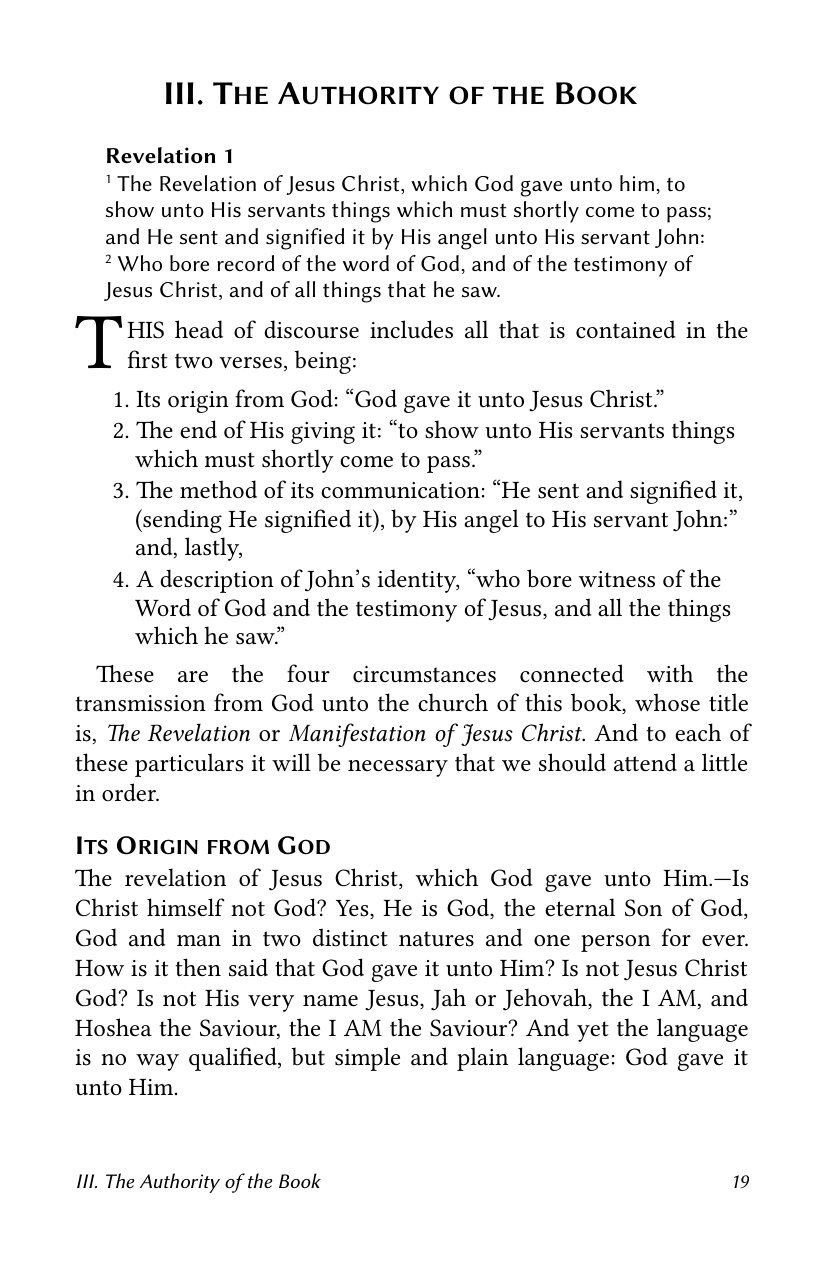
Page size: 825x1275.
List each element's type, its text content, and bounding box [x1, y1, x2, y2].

list The method of its communication: “He sent and signified it, (sending He signified it), by His angel to His servant John:” and, lastly, [112, 476, 750, 562]
text Revelation 1 [105, 143, 750, 169]
text 2 Who bore record of the word of God, and of the testimony of Jesus Christ, and of all things that he saw. [105, 251, 720, 303]
subtitle Its Origin from God [75, 830, 750, 861]
text The revelation of Jesus Christ, which God gave unto Him.—Is Christ himself not God? Yes, He is God, the eternal Son of God, God and man in two distinct natures and one person for ever. How is it then said that God gave it unto Him? Is not Jesus Christ God? Is not His very name Jesus, Jah or Jehovah, the I AM, and Hoshea the Saviour, the I AM the Saviour? And yet the language is no way qualified, but simple and plain language: God gave it unto Him. [75, 864, 750, 1102]
list A description of John’s identity, “who bore witness of the Word of God and the testimony of Jesus, and all the things which he saw.” [112, 565, 750, 651]
text These are the four circumstances connected with the transmission from God unto the church of this book, whose title is, The Revelation or Manifestation of Jesus Christ. And to each of these particulars it will be necessary that we should attend a little in order. [75, 659, 750, 808]
list The end of His giving it: “to show unto His servants things which must shortly come to pass.” [112, 416, 750, 473]
text THIS head of discourse includes all that is contained in the first two verses, being: [75, 316, 750, 374]
list Its origin from God: “God gave it unto Jesus Christ.” [112, 385, 750, 413]
text 1 The Revelation of Jesus Christ, which God gave unto him, to show unto His servants things which must shortly come to pass; and He sent and signified it by His angel unto His servant John: [105, 171, 720, 250]
subtitle The Authority of the Book [75, 75, 750, 113]
